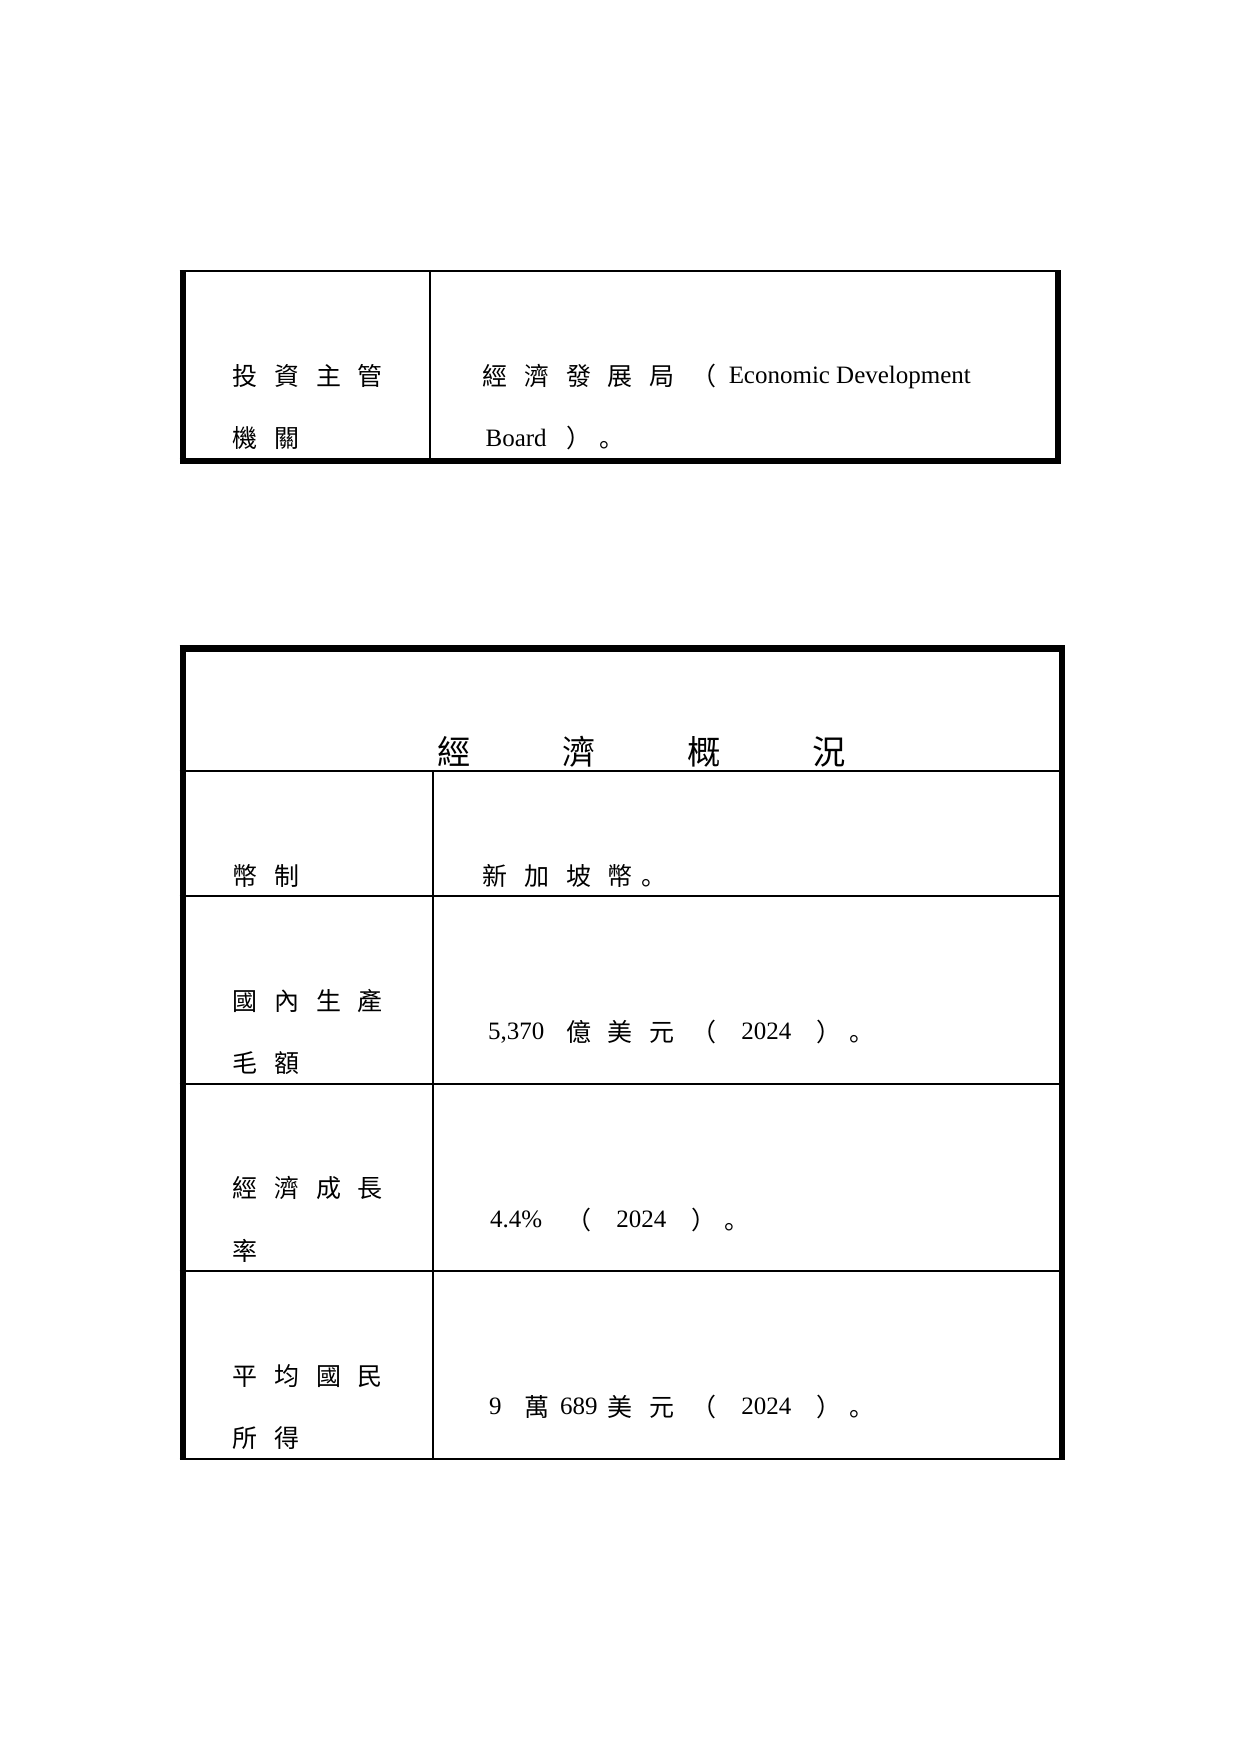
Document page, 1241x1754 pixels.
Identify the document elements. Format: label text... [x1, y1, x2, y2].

table_cell 投資主管機關 [186, 272, 429, 458]
table_cell 經濟發展局（Economic Development Board）。 [431, 272, 1055, 458]
table_cell 平均國民所得 [186, 1272, 432, 1458]
table_cell 國內生產毛額 [186, 897, 432, 1083]
table_cell 新加坡幣。 [434, 772, 1059, 895]
table_cell 幣制 [186, 772, 432, 895]
table_cell 5,370億美元（2024）。 [434, 897, 1059, 1083]
table_cell 4.4%（2024）。 [434, 1085, 1059, 1270]
table_cell 經濟成長率 [186, 1085, 432, 1270]
table_header 經 濟 概 況 [186, 652, 1059, 770]
table_cell 9萬689美元（2024）。 [434, 1272, 1059, 1458]
